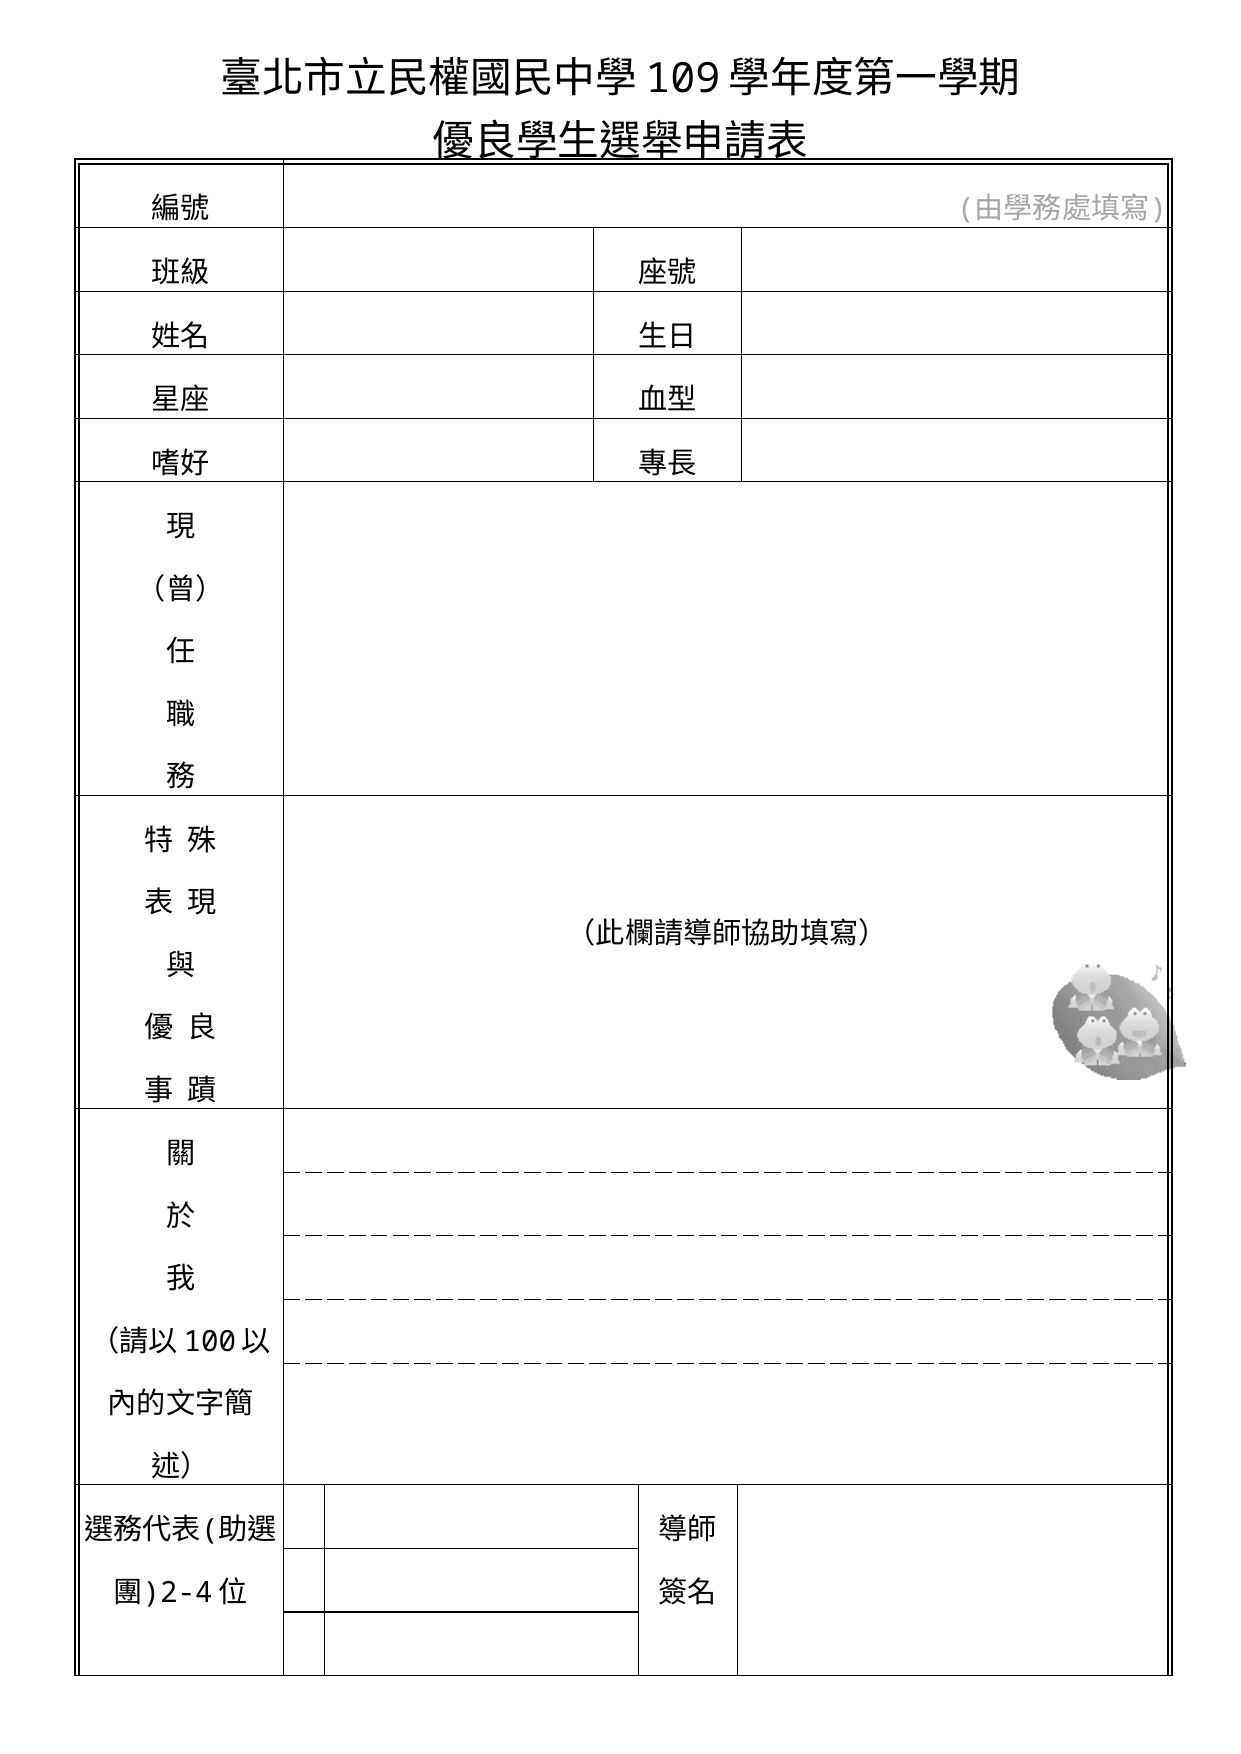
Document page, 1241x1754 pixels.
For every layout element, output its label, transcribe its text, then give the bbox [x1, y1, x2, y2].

table_cell 嗜好 [80, 419, 283, 481]
table_cell [284, 419, 593, 481]
table_cell [742, 228, 1167, 291]
table_cell [284, 228, 593, 291]
table_cell [284, 1363, 1167, 1484]
table_cell 班級 [80, 228, 283, 291]
table_cell [284, 1109, 1167, 1172]
table_cell [284, 1549, 324, 1611]
table_cell [325, 1613, 638, 1675]
table_cell 現 （曾） 任 職 務 [80, 482, 283, 795]
table_cell 關 於 我 （請以100以內的文字簡述） [80, 1109, 283, 1484]
table_cell 生日 [594, 292, 741, 354]
table_cell （此欄請導師協助填寫） [284, 796, 1167, 1108]
table_cell 導師 簽名 [639, 1485, 737, 1675]
table_cell [284, 1485, 324, 1548]
table_cell [738, 1485, 1167, 1675]
table_cell [742, 292, 1167, 354]
table_cell [284, 482, 1167, 795]
table_header 編號 [77, 160, 283, 227]
table_cell [742, 355, 1167, 418]
text 優良學生選舉申請表 [59, 96, 1181, 158]
table_cell 星座 [80, 355, 283, 418]
table_cell [325, 1485, 638, 1548]
table_cell 姓名 [80, 292, 283, 354]
table_cell 特 殊 表 現 與 優 良 事 蹟 [80, 796, 283, 1108]
table_cell [284, 1299, 1167, 1362]
table_cell [284, 1172, 1167, 1235]
table_cell 座號 [594, 228, 741, 291]
table_cell [325, 1549, 638, 1611]
table_cell [284, 355, 593, 418]
table_cell 選務代表(助選團)2-4位 [80, 1485, 283, 1675]
table_cell 專長 [594, 419, 741, 481]
table_header (由學務處填寫) [284, 160, 1170, 227]
table_cell 血型 [594, 355, 741, 418]
text 臺北市立民權國民中學109學年度第一學期 [59, 33, 1181, 96]
table_cell [284, 292, 593, 354]
table_cell [284, 1613, 324, 1675]
table_cell [284, 1235, 1167, 1299]
table_cell [742, 419, 1167, 481]
